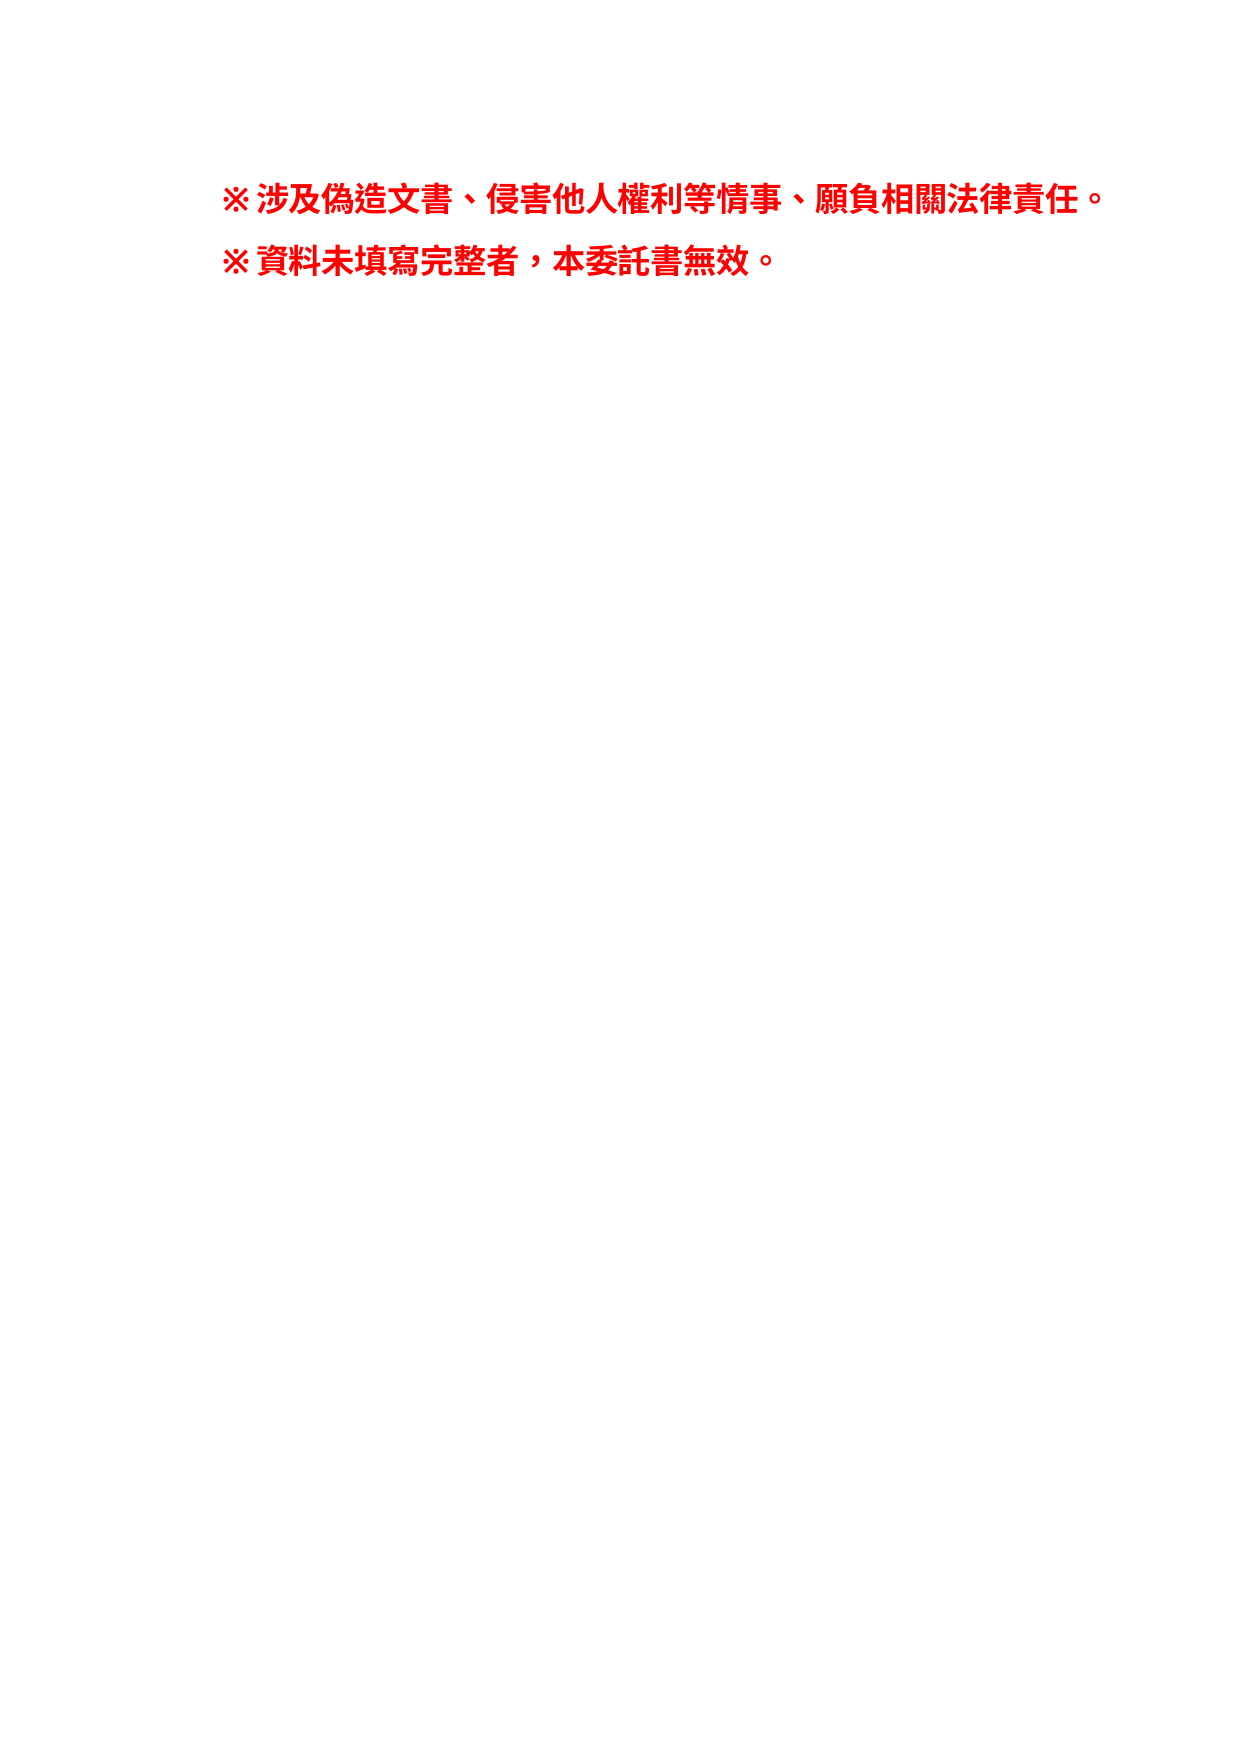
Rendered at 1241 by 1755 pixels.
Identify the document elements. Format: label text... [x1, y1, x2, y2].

text ※涉及偽造文書、侵害他人權利等情事、願負相關法律責任。 [118, 155, 1122, 217]
text ※資料未填寫完整者，本委託書無效。 [118, 217, 1122, 280]
